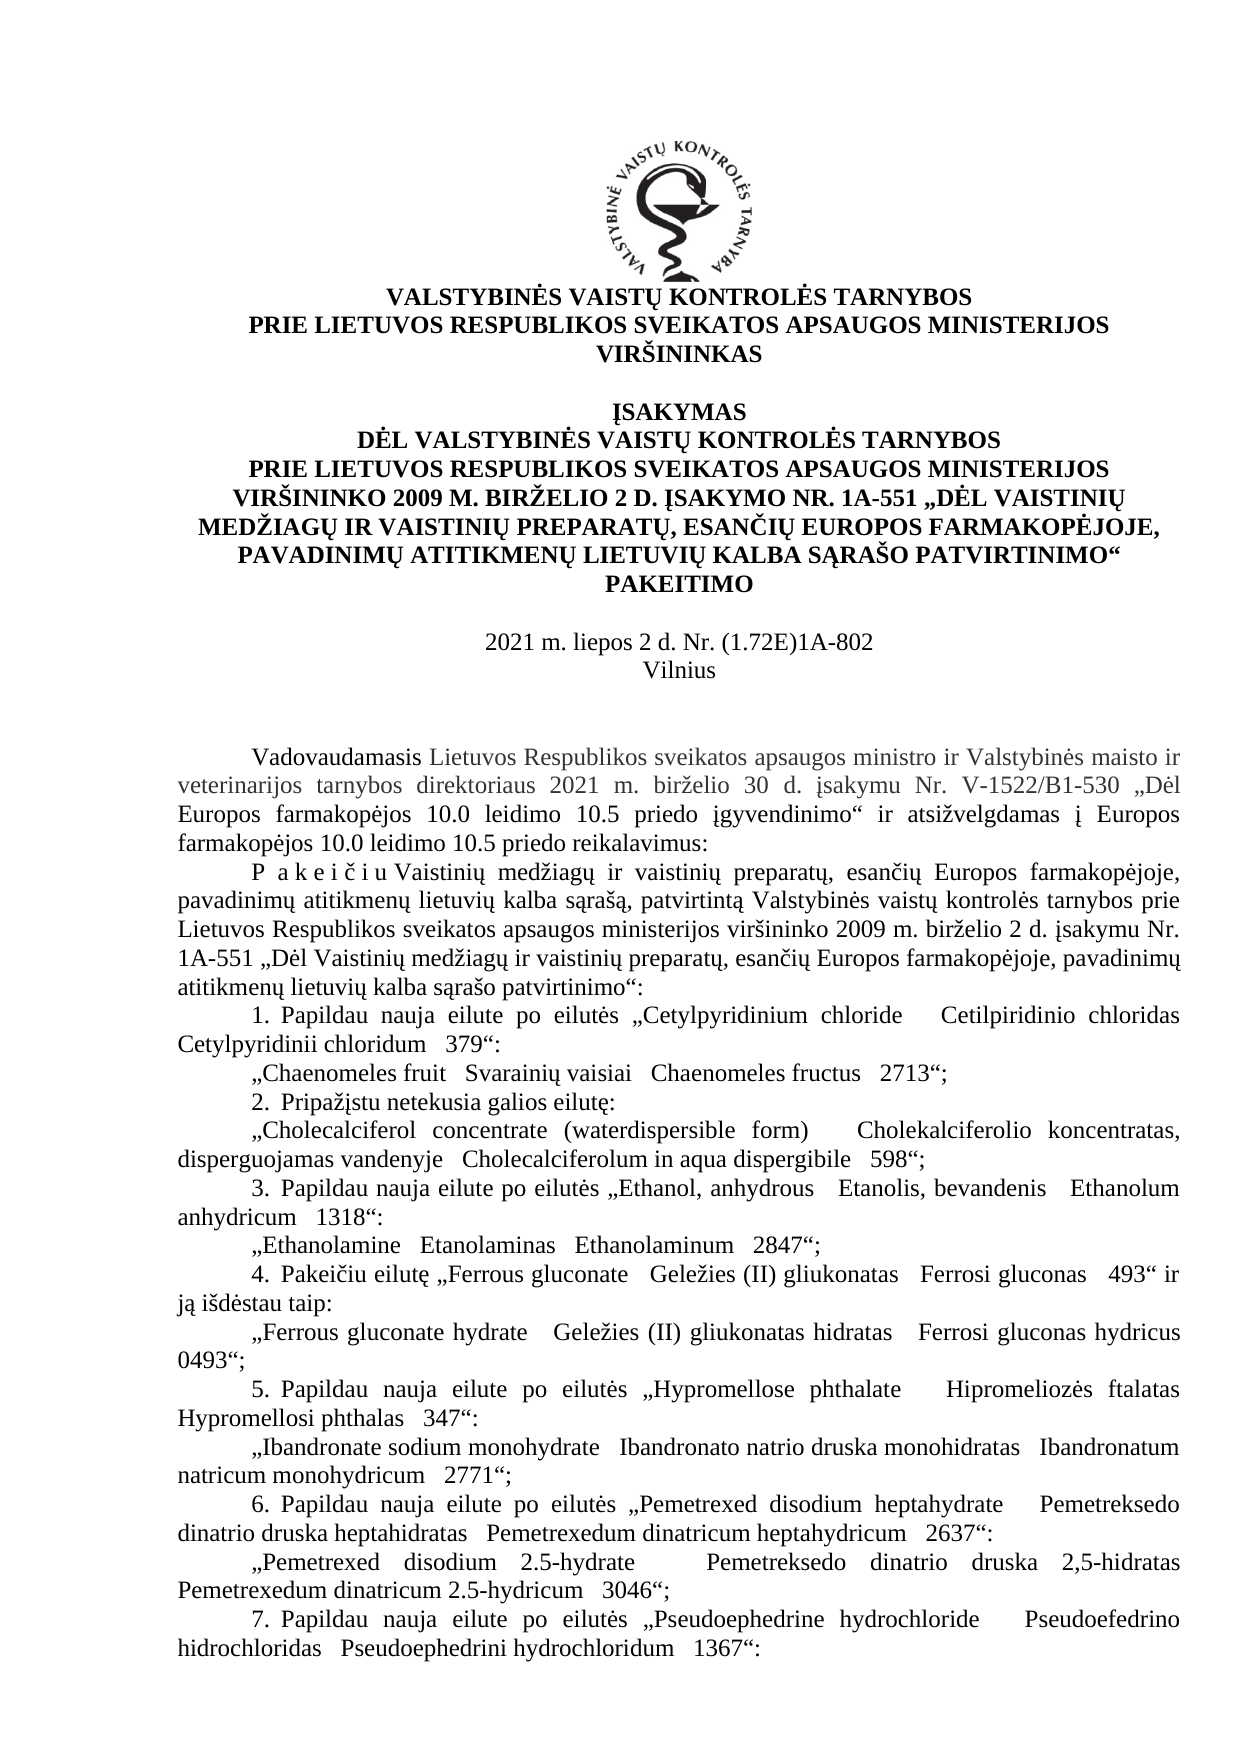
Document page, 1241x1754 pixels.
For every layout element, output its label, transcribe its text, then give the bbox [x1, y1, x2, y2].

text Valstybinės vaistų kontrolės tarnybos [177, 282, 1181, 310]
text „Ibandronate sodium monohydrate Ibandronato natrio druska monohidratas Ibandronatum natricum monohydricum 2771“; [177, 1432, 1181, 1489]
text „Ferrous gluconate hydrate Geležies (II) gliukonatas hidratas Ferrosi gluconas hydricus 0493“; [177, 1317, 1181, 1374]
text DĖL VALSTYBINĖS VAISTŲ KONTROLĖS TARNYBOS [177, 425, 1181, 454]
text Prie LIETUVOS RESPUBLIKOS sveikatos apsaugos ministerijos [177, 310, 1181, 339]
text 1. Papildau nauja eilute po eilutės „Cetylpyridinium chloride Cetilpiridinio chloridas Cetylpyridinii chloridum 379“: [177, 1000, 1181, 1058]
text 7. Papildau nauja eilute po eilutės „Pseudoephedrine hydrochloride Pseudoefedrino hidrochloridas Pseudoephedrini hydrochloridum 1367“: [177, 1604, 1181, 1662]
text 5. Papildau nauja eilute po eilutės „Hypromellose phthalate Hipromeliozės ftalatas Hypromellosi phthalas 347“: [177, 1374, 1181, 1432]
text 6. Papildau nauja eilute po eilutės „Pemetrexed disodium heptahydrate Pemetreksedo dinatrio druska heptahidratas Pemetrexedum dinatricum heptahydricum 2637“: [177, 1489, 1181, 1547]
text „Chaenomeles fruit Svarainių vaisiai Chaenomeles fructus 2713“; [251, 1058, 1181, 1087]
text Vilnius [177, 655, 1181, 684]
text „Ethanolamine Etanolaminas Ethanolaminum 2847“; [177, 1230, 1181, 1259]
text „Pemetrexed disodium 2.5-hydrate Pemetreksedo dinatrio druska 2,5-hidratas Pemetrexedum dinatricum 2.5-hydricum 3046“; [177, 1547, 1181, 1604]
text 2. Pripažįstu netekusia galios eilutę: [177, 1087, 1181, 1115]
text Vadovaudamasis Lietuvos Respublikos sveikatos apsaugos ministro ir Valstybinės maisto ir veterinarijos tarnybos direktoriaus 2021 m. birželio 30 d. įsakymu Nr. V-1522/B1-530 „Dėl Europos farmakopėjos 10.0 leidimo 10.5 priedo įgyvendinimo“ ir atsižvelgdamas į Europos farmakopėjos 10.0 leidimo 10.5 priedo reikalavimus: [177, 742, 1181, 857]
text 4. Pakeičiu eilutę „Ferrous gluconate Geležies (II) gliukonatas Ferrosi gluconas 493“ ir ją išdėstau taip: [177, 1259, 1181, 1317]
text viršininkas [177, 339, 1181, 368]
text ĮSAKYMAS [177, 397, 1181, 425]
text 2021 m. liepos 2 d. Nr. (1.72E)1A-802 [177, 627, 1181, 655]
text „Cholecalciferol concentrate (waterdispersible form) Cholekalciferolio koncentratas, disperguojamas vandenyje Cholecalciferolum in aqua dispergibile 598“; [177, 1115, 1181, 1173]
text P akeičiuVaistinių medžiagų ir vaistinių preparatų, esančių Europos farmakopėjoje, pavadinimų atitikmenų lietuvių kalba sąrašą, patvirtintą Valstybinės vaistų kontrolės tarnybos prie Lietuvos Respublikos sveikatos apsaugos ministerijos viršininko 2009 m. birželio 2 d. įsakymu Nr. 1A-551 „Dėl Vaistinių medžiagų ir vaistinių preparatų, esančių Europos farmakopėjoje, pavadinimų atitikmenų lietuvių kalba sąrašo patvirtinimo“: [177, 857, 1181, 1000]
text PRIE LIETUVOS RESPUBLIKOS SVEIKATOS APSAUGOS MINISTERIJOS VIRŠININKO 2009 M. BIRŽELIO 2 D. ĮSAKYMO NR. 1A-551 „DĖL VAISTINIŲ MEDŽIAGŲ IR VAISTINIŲ PREPARATŲ, ESANČIŲ EUROPOS FARMAKOPĖJOJE, PAVADINIMŲ ATITIKMENŲ LIETUVIŲ KALBA SĄRAŠO PATVIRTINIMO“ PAKEITIMO [177, 454, 1181, 598]
text 3. Papildau nauja eilute po eilutės „Ethanol, anhydrous Etanolis, bevandenis Ethanolum anhydricum 1318“: [177, 1173, 1181, 1230]
